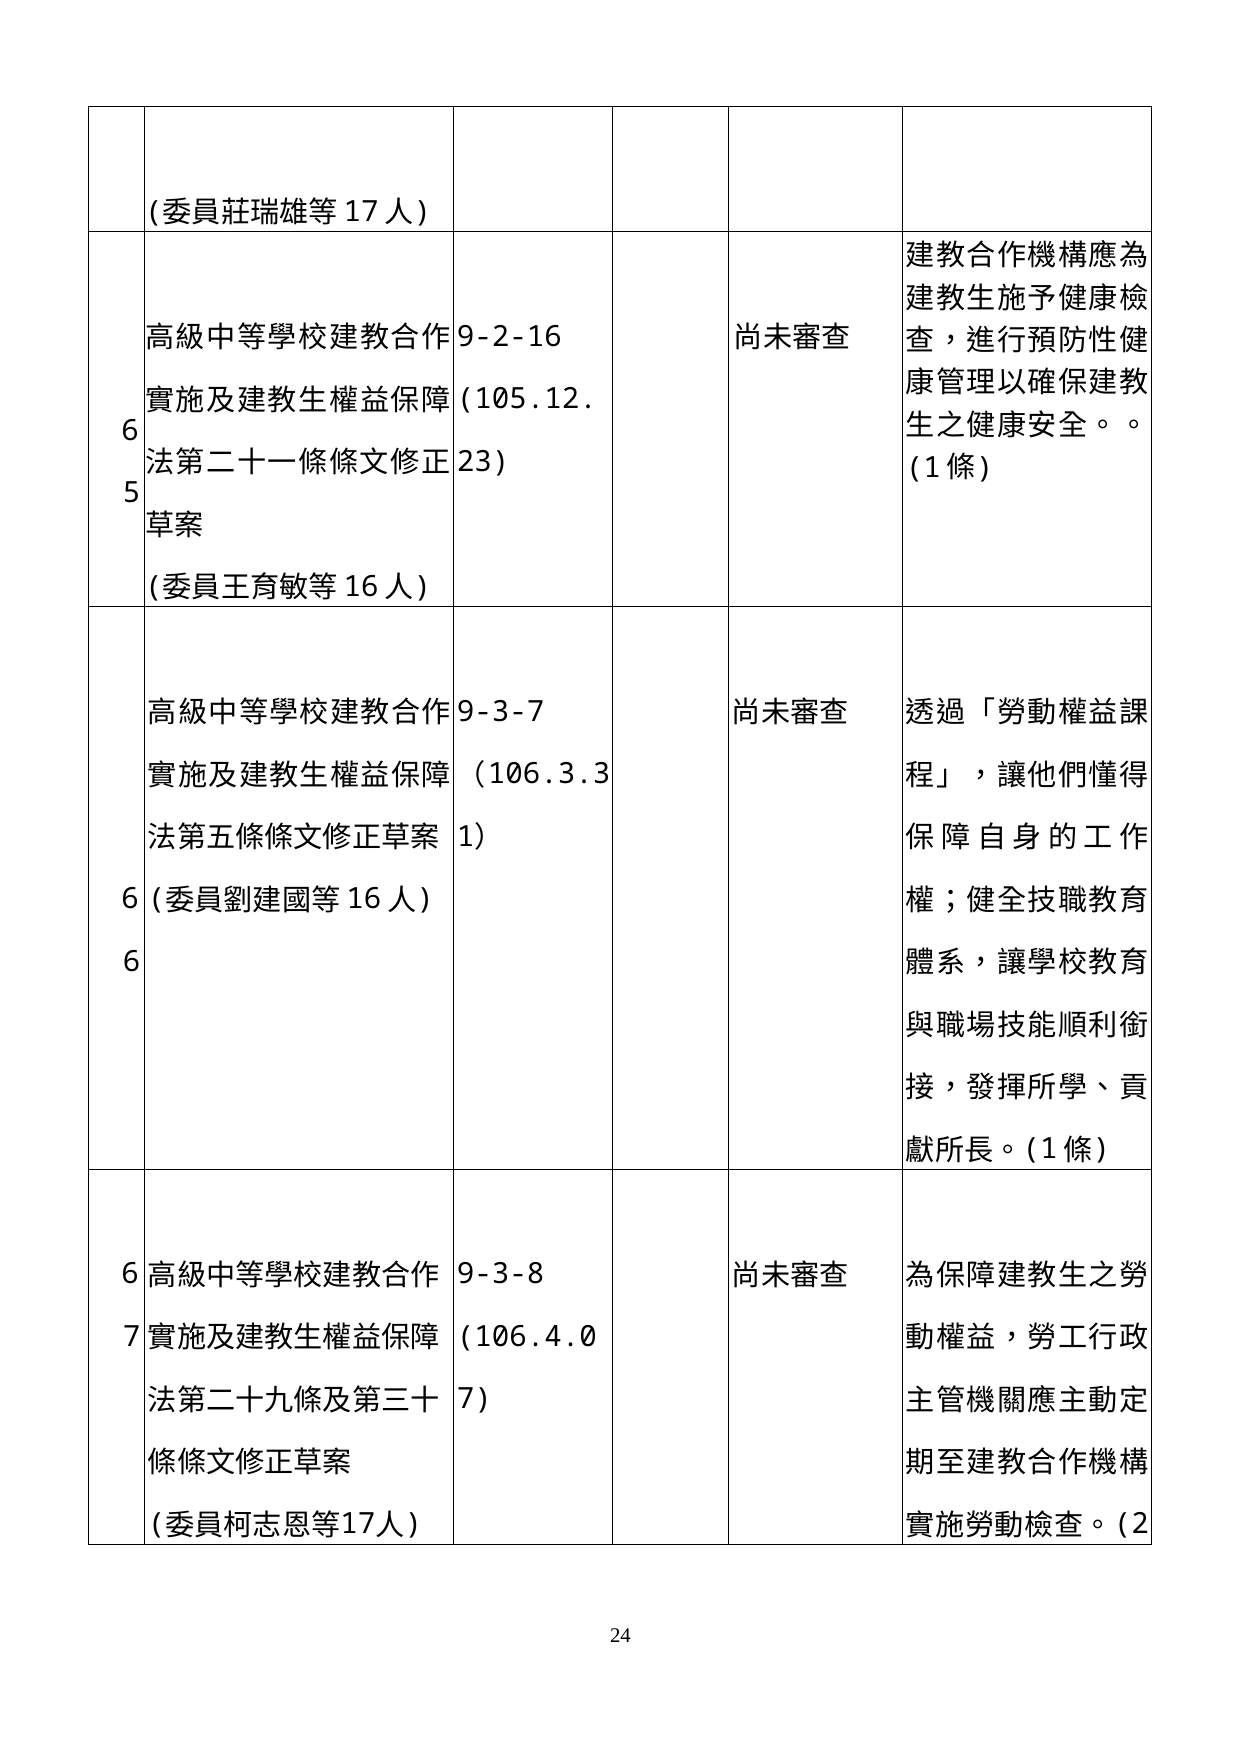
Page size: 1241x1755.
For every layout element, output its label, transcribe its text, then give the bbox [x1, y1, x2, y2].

table_cell [613, 232, 728, 606]
table_cell 尚未審查 [729, 1170, 902, 1543]
table_cell [903, 107, 1151, 231]
table_cell (委員莊瑞雄等17人) [145, 107, 453, 231]
table_cell [729, 107, 902, 231]
table_cell 建教合作機構應為建教生施予健康檢查，進行預防性健康管理以確保建教生之健康安全。。(1條) [903, 232, 1151, 606]
table_cell [613, 607, 728, 1168]
table_cell [89, 1170, 144, 1543]
table_cell 透過「勞動權益課程」，讓他們懂得保障自身的工作權；健全技職教育體系，讓學校教育與職場技能順利銜接，發揮所學、貢獻所長。(1條) [903, 607, 1151, 1168]
table_cell [89, 107, 144, 231]
table_cell 為保障建教生之勞動權益，勞工行政主管機關應主動定期至建教合作機構實施勞動檢查。(2 [903, 1170, 1151, 1543]
table_cell 9-2-16 (105.12.23) [454, 232, 612, 606]
table_cell 高級中等學校建教合作實施及建教生權益保障法第五條條文修正草案 (委員劉建國等16人) [145, 607, 453, 1168]
table_cell [454, 107, 612, 231]
table_cell [613, 1170, 728, 1543]
table_cell [89, 607, 144, 1168]
table_cell 9-3-8 (106.4.07) [454, 1170, 612, 1543]
table_cell 高級中等學校建教合作實施及建教生權益保障法第二十九條及第三十條條文修正草案 (委員柯志恩等17人) [145, 1170, 453, 1543]
table_cell 尚未審查 [729, 607, 902, 1168]
table_cell [613, 107, 728, 231]
table_cell [89, 232, 144, 606]
table_cell 9-3-7 （106.3.31） [454, 607, 612, 1168]
table_cell 高級中等學校建教合作實施及建教生權益保障法第二十一條條文修正草案 (委員王育敏等16人) [145, 232, 453, 606]
table_cell 尚未審查 [729, 232, 902, 606]
